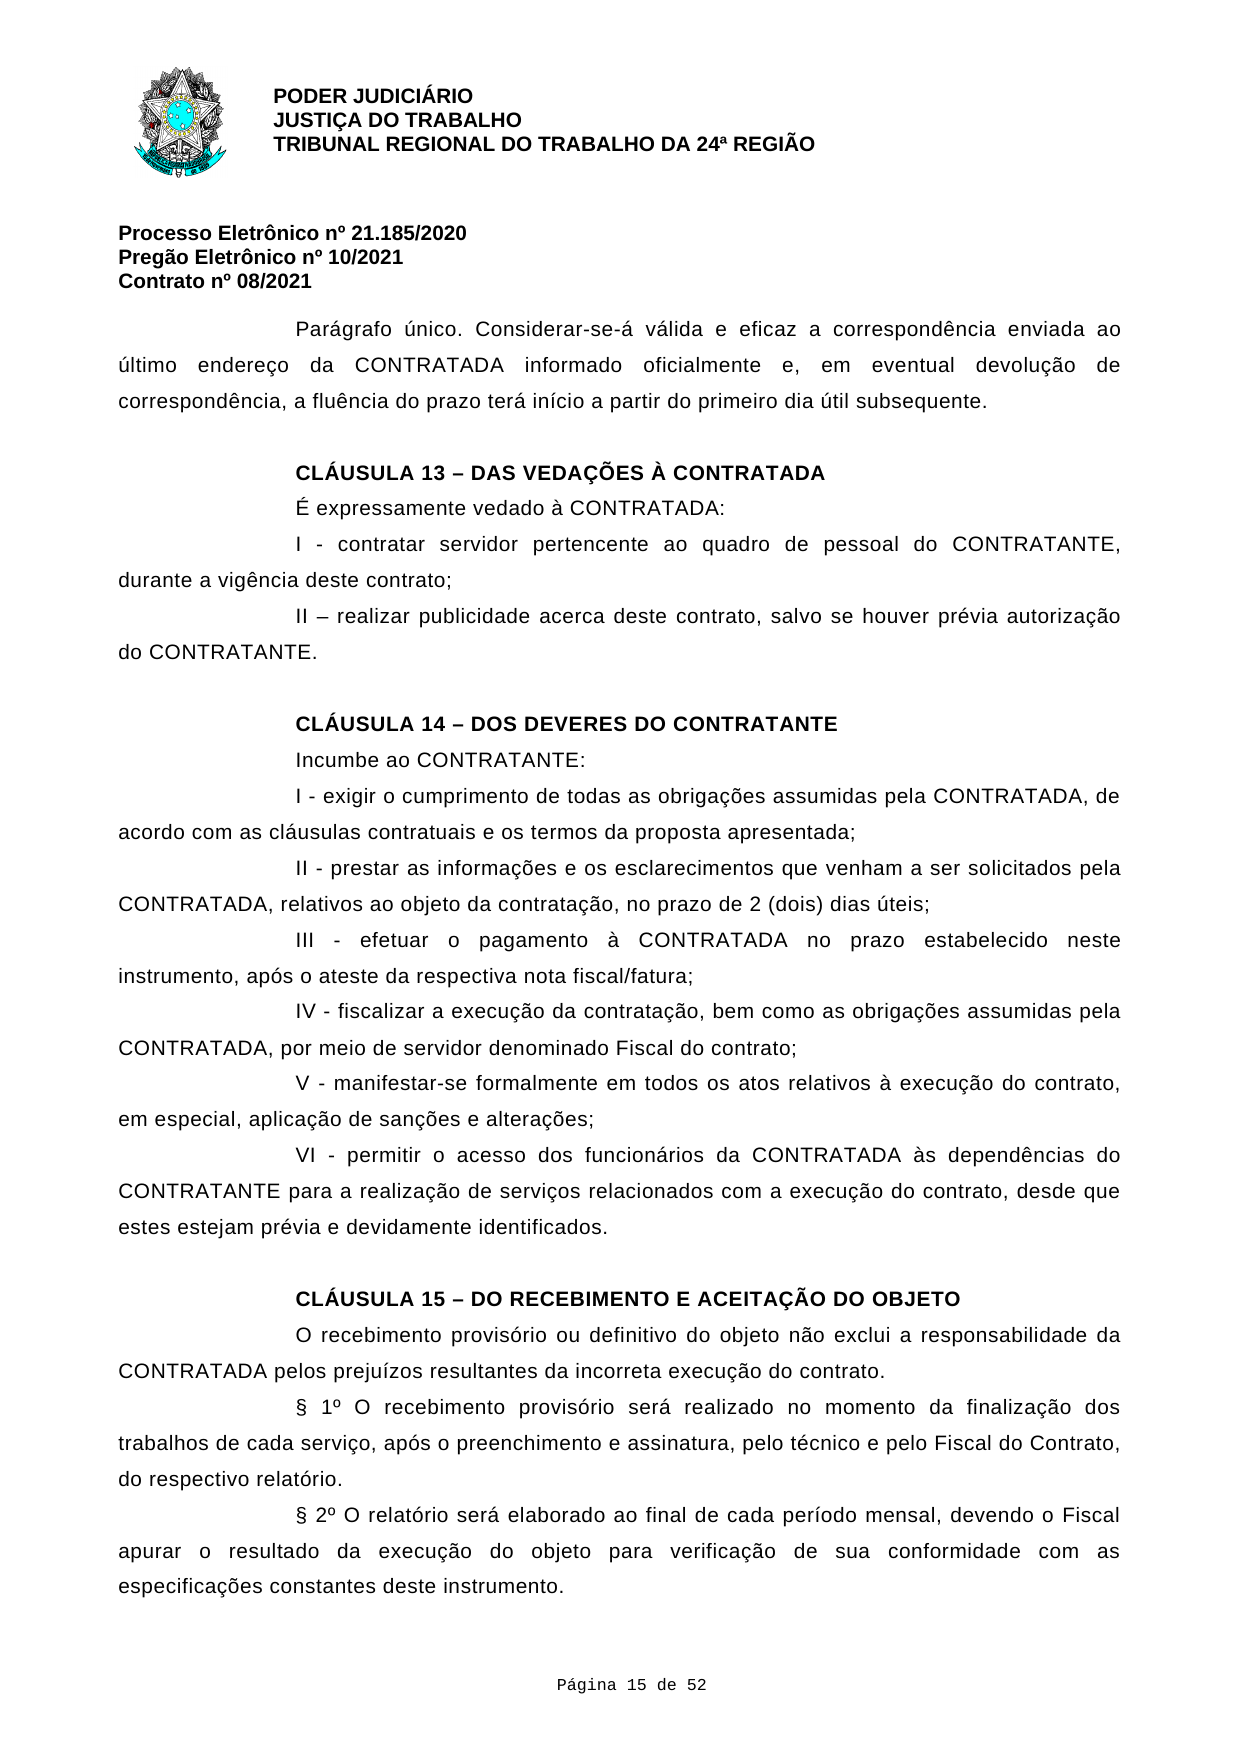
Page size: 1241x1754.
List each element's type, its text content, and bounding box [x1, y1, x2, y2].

text § 2º O relatório será elaborado ao final de cada período mensal, devendo o Fiscal apurar o resultado da execução do objeto para verificação de sua conformidade com as especificações constantes deste instrumento. [118, 1502, 1122, 1598]
picture [133, 66, 228, 178]
text II – realizar publicidade acerca deste contrato, salvo se houver prévia autorização do CONTRATANTE. [118, 604, 1122, 664]
text Parágrafo único. Considerar-se-á válida e eficaz a correspondência enviada ao último endereço da CONTRATADA informado oficialmente e, em eventual devolução de correspondência, a fluência do prazo terá início a partir do primeiro dia útil subsequente. [118, 317, 1122, 412]
text I - contratar servidor pertencente ao quadro de pessoal do CONTRATANTE, durante a vigência deste contrato; [118, 532, 1122, 592]
text CLÁUSULA 15 – DO RECEBIMENTO E ACEITAÇÃO DO OBJETO [118, 1287, 1122, 1311]
text O recebimento provisório ou definitivo do objeto não exclui a responsabilidade da CONTRATADA pelos prejuízos resultantes da incorreta execução do contrato. [118, 1323, 1122, 1383]
text III - efetuar o pagamento à CONTRATADA no prazo estabelecido neste instrumento, após o ateste da respectiva nota fiscal/fatura; [118, 927, 1122, 987]
text VI - permitir o acesso dos funcionários da CONTRATADA às dependências do CONTRATANTE para a realização de serviços relacionados com a execução do contrato, desde que estes estejam prévia e devidamente identificados. [118, 1143, 1122, 1239]
text É expressamente vedado à CONTRATADA: [118, 496, 1122, 520]
text Incumbe ao CONTRATANTE: [118, 748, 1122, 772]
text § 1º O recebimento provisório será realizado no momento da finalização dos trabalhos de cada serviço, após o preenchimento e assinatura, pelo técnico e pelo Fiscal do Contrato, do respectivo relatório. [118, 1395, 1122, 1491]
text I - exigir o cumprimento de todas as obrigações assumidas pela CONTRATADA, de acordo com as cláusulas contratuais e os termos da proposta apresentada; [118, 784, 1122, 844]
text CLÁUSULA 13 – DAS VEDAÇÕES À CONTRATADA [118, 460, 1122, 484]
text II - prestar as informações e os esclarecimentos que venham a ser solicitados pela CONTRATADA, relativos ao objeto da contratação, no prazo de 2 (dois) dias úteis; [118, 856, 1122, 916]
text IV - fiscalizar a execução da contratação, bem como as obrigações assumidas pela CONTRATADA, por meio de servidor denominado Fiscal do contrato; [118, 999, 1122, 1059]
text CLÁUSULA 14 – DOS DEVERES DO CONTRATANTE [118, 712, 1122, 736]
text V - manifestar-se formalmente em todos os atos relativos à execução do contrato, em especial, aplicação de sanções e alterações; [118, 1071, 1122, 1131]
